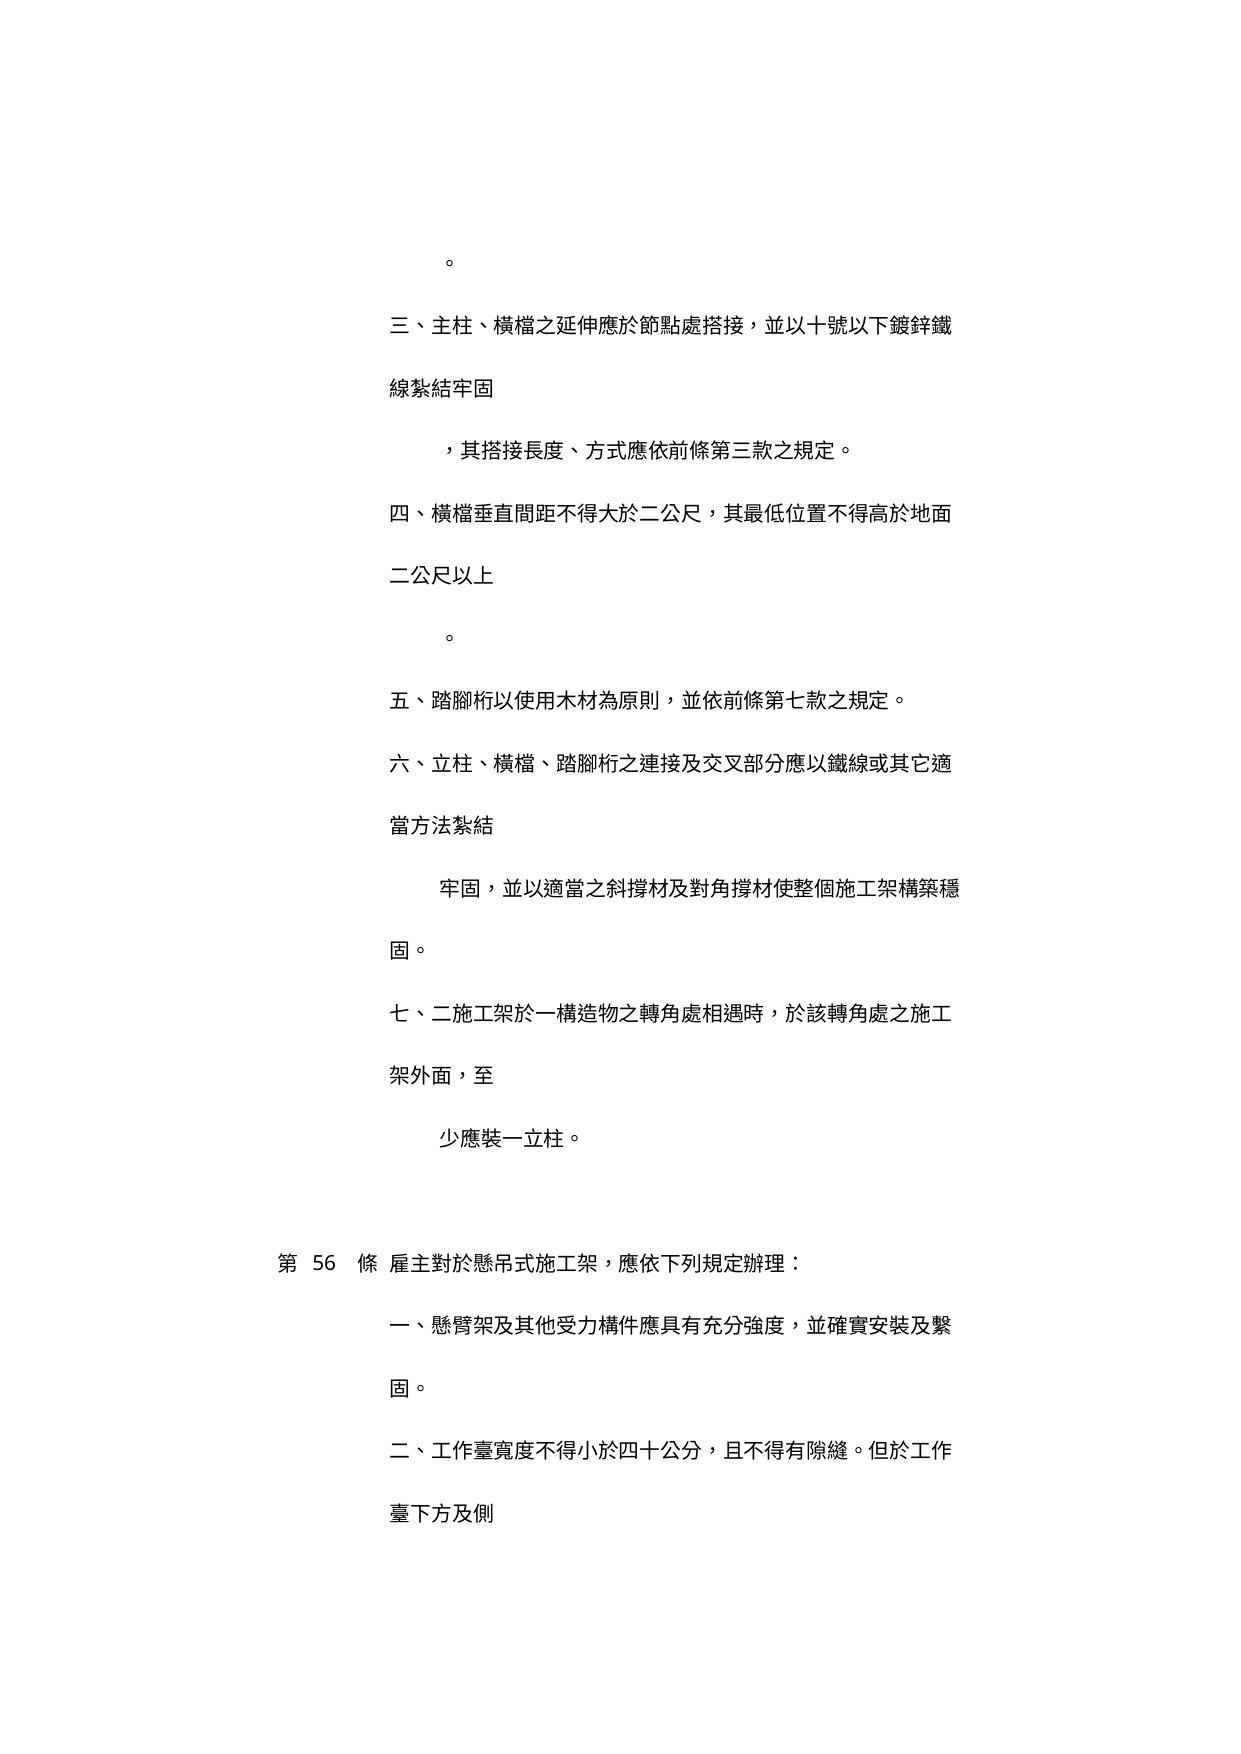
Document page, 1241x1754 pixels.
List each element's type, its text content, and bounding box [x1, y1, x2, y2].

table_cell 雇主對於懸吊式施工架，應依下列規定辦理： 一、懸臂架及其他受力構件應具有充分強度，並確實安裝及繫固。 二、工作臺寬度不得小於四十公分，且不得有隙縫。但於工作臺下方及側 [386, 1161, 966, 1536]
table_cell [274, 158, 386, 1161]
table_cell 第 56 條 [274, 1161, 386, 1536]
table_cell 。 三、主柱、橫檔之延伸應於節點處搭接，並以十號以下鍍鋅鐵線紮結牢固 ，其搭接長度、方式應依前條第三款之規定。 四、橫檔垂直間距不得大於二公尺，其最低位置不得高於地面二公尺以上 。 五、踏腳桁以使用木材為原則，並依前條第七款之規定。 六、立柱、橫檔、踏腳桁之連接及交叉部分應以鐵線或其它適當方法紮結 牢固，並以適當之斜撐材及對角撐材使整個施工架構築穩固。 七、二施工架於一構造物之轉角處相遇時，於該轉角處之施工架外面，至 少應裝一立柱。 [386, 158, 966, 1161]
